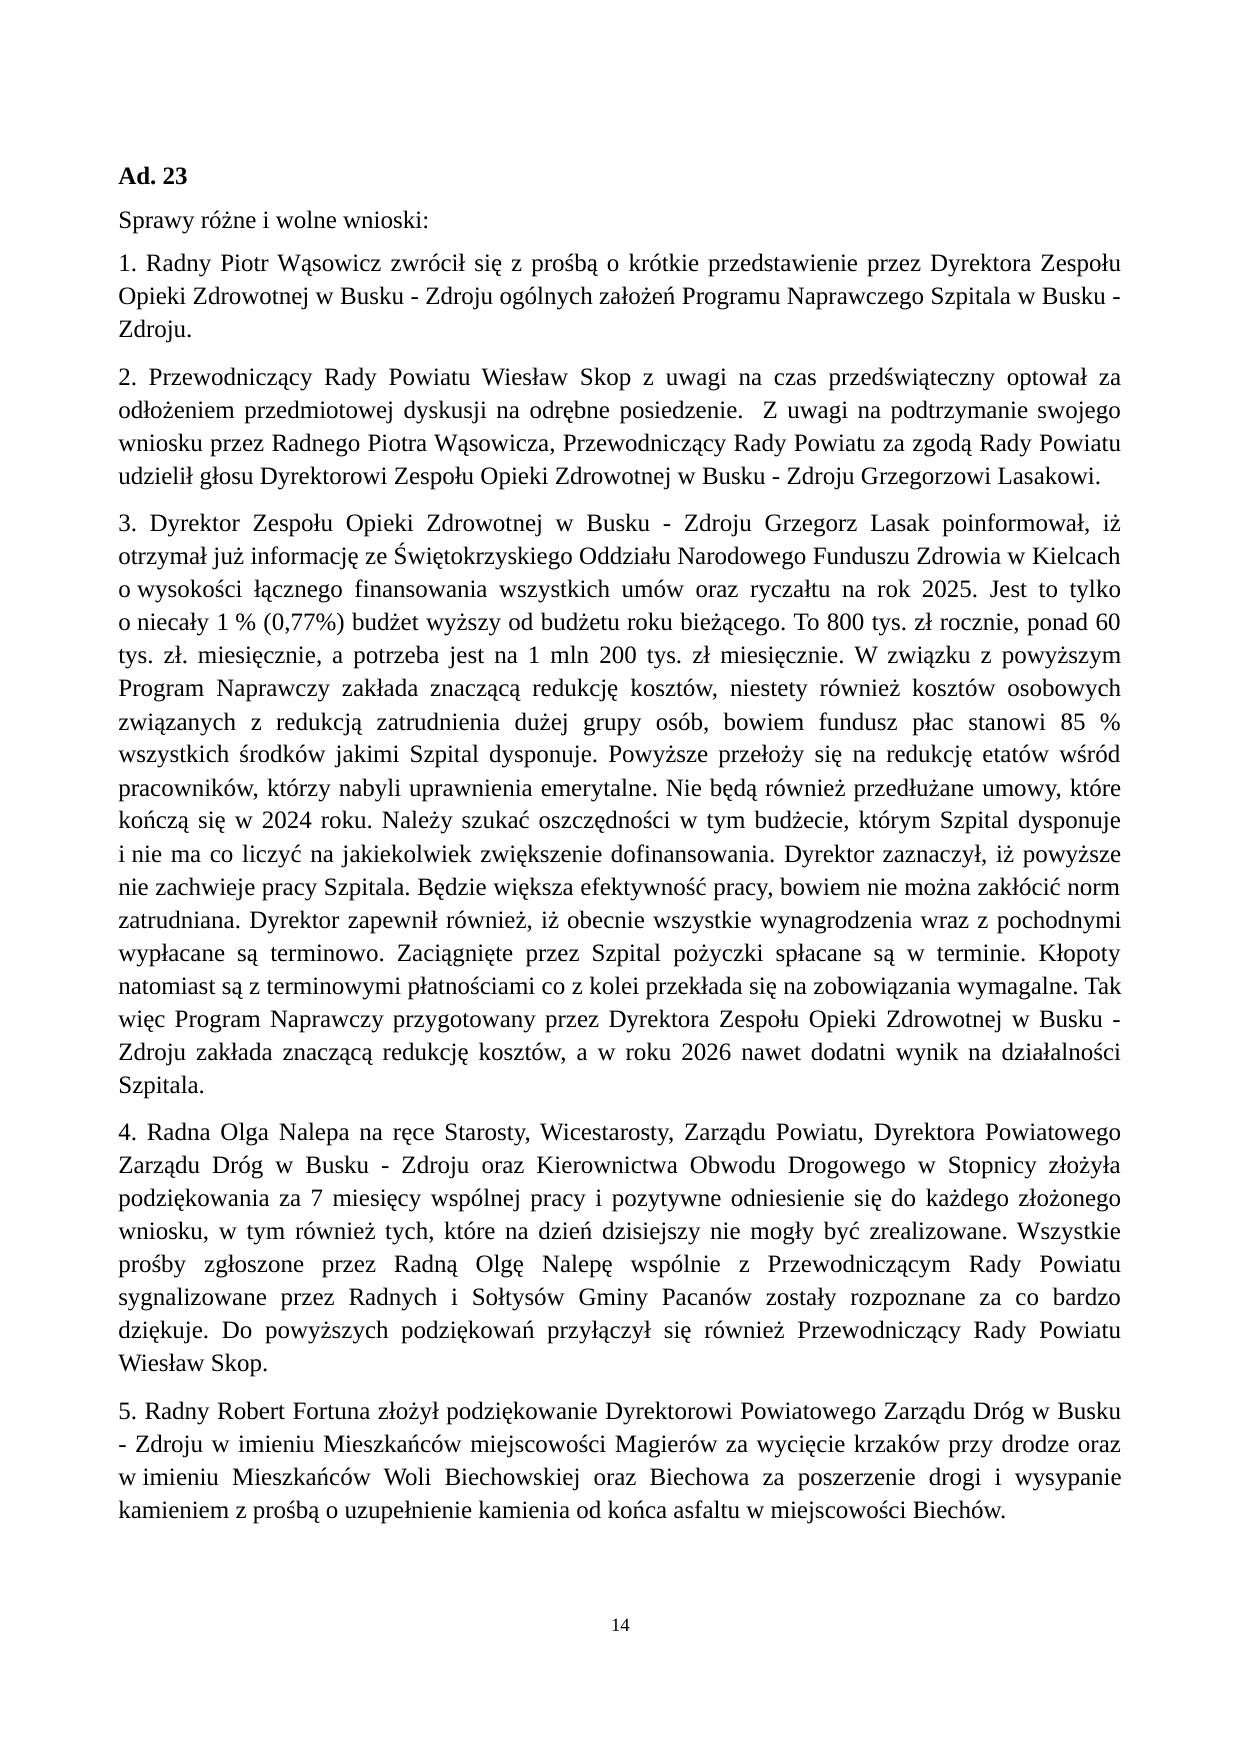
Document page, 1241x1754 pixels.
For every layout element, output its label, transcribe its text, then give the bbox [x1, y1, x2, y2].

list Sprawy różne i wolne wnioski: [118, 205, 1122, 233]
list 5. Radny Robert Fortuna złożył podziękowanie Dyrektorowi Powiatowego Zarządu Dróg w Busku - Zdroju w imieniu Mieszkańców miejscowości Magierów za wycięcie krzaków przy drodze oraz w imieniu Mieszkańców Woli Biechowskiej oraz Biechowa za poszerzenie drogi i wysypanie kamieniem z prośbą o uzupełnienie kamienia od końca asfaltu w miejscowości Biechów. [118, 1396, 1122, 1524]
list 1. Radny Piotr Wąsowicz zwrócił się z prośbą o krótkie przedstawienie przez Dyrektora Zespołu Opieki Zdrowotnej w Busku - Zdroju ogólnych założeń Programu Naprawczego Szpitala w Busku - Zdroju. [118, 248, 1122, 343]
list 2. Przewodniczący Rady Powiatu Wiesław Skop z uwagi na czas przedświąteczny optował za odłożeniem przedmiotowej dyskusji na odrębne posiedzenie. Z uwagi na podtrzymanie swojego wniosku przez Radnego Piotra Wąsowicza, Przewodniczący Rady Powiatu za zgodą Rady Powiatu udzielił głosu Dyrektorowi Zespołu Opieki Zdrowotnej w Busku - Zdroju Grzegorzowi Lasakowi. [118, 362, 1122, 489]
list 3. Dyrektor Zespołu Opieki Zdrowotnej w Busku - Zdroju Grzegorz Lasak poinformował, iż otrzymał już informację ze Świętokrzyskiego Oddziału Narodowego Funduszu Zdrowia w Kielcach o wysokości łącznego finansowania wszystkich umów oraz ryczałtu na rok 2025. Jest to tylko o niecały 1 % (0,77%) budżet wyższy od budżetu roku bieżącego. To 800 tys. zł rocznie, ponad 60 tys. zł. miesięcznie, a potrzeba jest na 1 mln 200 tys. zł miesięcznie. W związku z powyższym Program Naprawczy zakłada znaczącą redukcję kosztów, niestety również kosztów osobowych związanych z redukcją zatrudnienia dużej grupy osób, bowiem fundusz płac stanowi 85 % wszystkich środków jakimi Szpital dysponuje. Powyższe przełoży się na redukcję etatów wśród pracowników, którzy nabyli uprawnienia emerytalne. Nie będą również przedłużane umowy, które kończą się w 2024 roku. Należy szukać oszczędności w tym budżecie, którym Szpital dysponuje i nie ma co liczyć na jakiekolwiek zwiększenie dofinansowania. Dyrektor zaznaczył, iż powyższe nie zachwieje pracy Szpitala. Będzie większa efektywność pracy, bowiem nie można zakłócić norm zatrudniana. Dyrektor zapewnił również, iż obecnie wszystkie wynagrodzenia wraz z pochodnymi wypłacane są terminowo. Zaciągnięte przez Szpital pożyczki spłacane są w terminie. Kłopoty natomiast są z terminowymi płatnościami co z kolei przekłada się na zobowiązania wymagalne. Tak więc Program Naprawczy przygotowany przez Dyrektora Zespołu Opieki Zdrowotnej w Busku - Zdroju zakłada znaczącą redukcję kosztów, a w roku 2026 nawet dodatni wynik na działalności Szpitala. [118, 508, 1122, 1098]
list Ad. 23 [118, 161, 1122, 190]
list 4. Radna Olga Nalepa na ręce Starosty, Wicestarosty, Zarządu Powiatu, Dyrektora Powiatowego Zarządu Dróg w Busku - Zdroju oraz Kierownictwa Obwodu Drogowego w Stopnicy złożyła podziękowania za 7 miesięcy wspólnej pracy i pozytywne odniesienie się do każdego złożonego wniosku, w tym również tych, które na dzień dzisiejszy nie mogły być zrealizowane. Wszystkie prośby zgłoszone przez Radną Olgę Nalepę wspólnie z Przewodniczącym Rady Powiatu sygnalizowane przez Radnych i Sołtysów Gminy Pacanów zostały rozpoznane za co bardzo dziękuje. Do powyższych podziękowań przyłączył się również Przewodniczący Rady Powiatu Wiesław Skop. [118, 1117, 1122, 1377]
